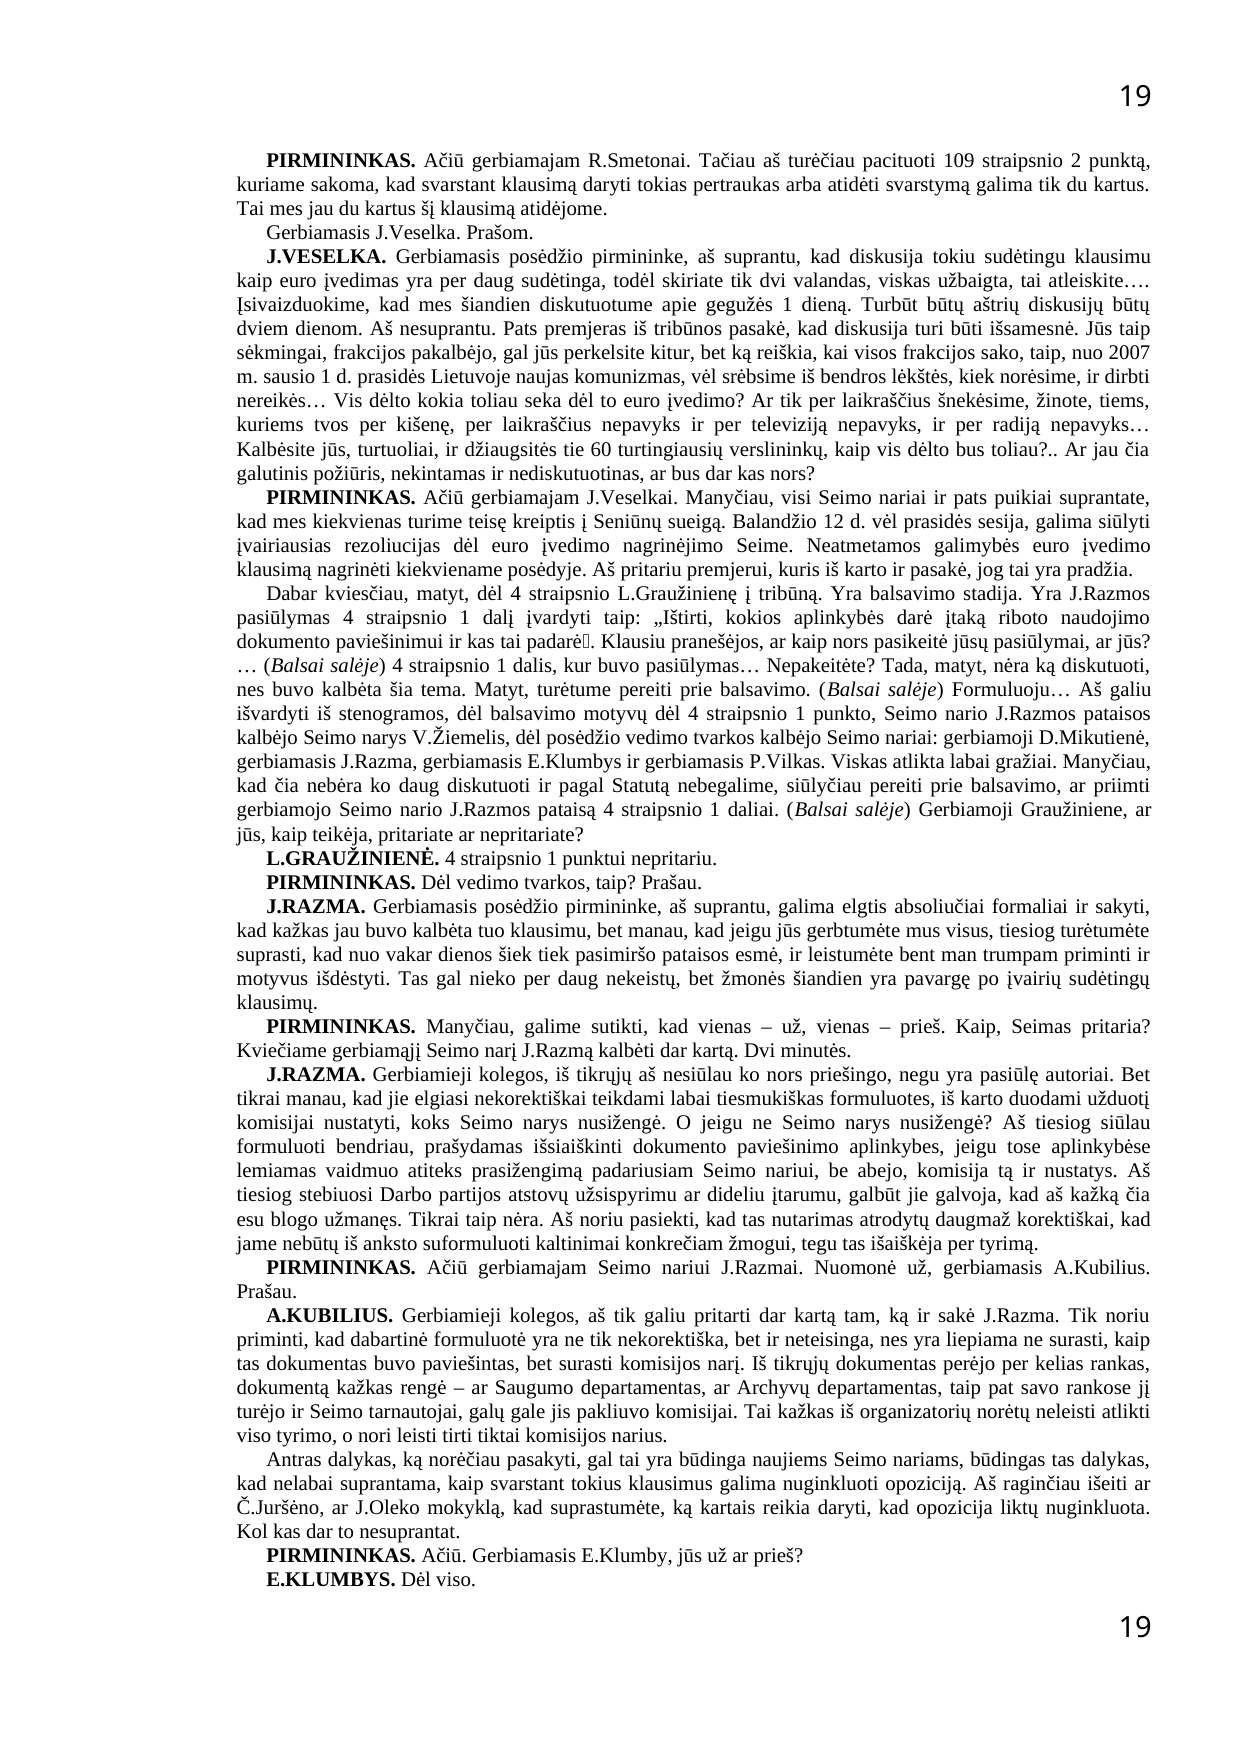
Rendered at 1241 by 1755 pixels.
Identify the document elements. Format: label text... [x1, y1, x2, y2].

text J.VESELKA. Gerbiamasis posėdžio pirmininke, aš suprantu, kad diskusija tokiu sudėtingu klausimu kaip euro įvedimas yra per daug sudėtinga, todėl skiriate tik dvi valandas, viskas užbaigta, tai atleiskite…. Įsivaizduokime, kad mes šiandien diskutuotume apie gegužės 1 dieną. Turbūt būtų aštrių diskusijų būtų dviem dienom. Aš nesuprantu. Pats premjeras iš tribūnos pasakė, kad diskusija turi būti išsamesnė. Jūs taip sėkmingai, frakcijos pakalbėjo, gal jūs perkelsite kitur, bet ką reiškia, kai visos frakcijos sako, taip, nuo 2007 m. sausio 1 d. prasidės Lietuvoje naujas komunizmas, vėl srėbsime iš bendros lėkštės, kiek norėsime, ir dirbti nereikės… Vis dėlto kokia toliau seka dėl to euro įvedimo? Ar tik per laikraščius šnekėsime, žinote, tiems, kuriems tvos per kišenę, per laikraščius nepavyks ir per televiziją nepavyks, ir per radiją nepavyks… Kalbėsite jūs, turtuoliai, ir džiaugsitės tie 60 turtingiausių verslininkų, kaip vis dėlto bus toliau?.. Ar jau čia galutinis požiūris, nekintamas ir nediskutuotinas, ar bus dar kas nors? [236, 244, 1152, 484]
text A.KUBILIUS. Gerbiamieji kolegos, aš tik galiu pritarti dar kartą tam, ką ir sakė J.Razma. Tik noriu priminti, kad dabartinė formuluotė yra ne tik nekorektiška, bet ir neteisinga, nes yra liepiama ne surasti, kaip tas dokumentas buvo paviešintas, bet surasti komisijos narį. Iš tikrųjų dokumentas perėjo per kelias rankas, dokumentą kažkas rengė – ar Saugumo departamentas, ar Archyvų departamentas, taip pat savo rankose jį turėjo ir Seimo tarnautojai, galų gale jis pakliuvo komisijai. Tai kažkas iš organizatorių norėtų neleisti atlikti viso tyrimo, o nori leisti tirti tiktai komisijos narius. [236, 1303, 1152, 1447]
text E.KLUMBYS. Dėl viso. [236, 1567, 1152, 1591]
text Dabar kviesčiau, matyt, dėl 4 straipsnio L.Graužinienę į tribūną. Yra balsavimo stadija. Yra J.Razmos pasiūlymas 4 straipsnio 1 dalį įvardyti taip: „Ištirti, kokios aplinkybės darė įtaką riboto naudojimo dokumento paviešinimui ir kas tai padarė. Klausiu pranešėjos, ar kaip nors pasikeitė jūsų pasiūlymai, ar jūs?… (Balsai salėje) 4 straipsnio 1 dalis, kur buvo pasiūlymas… Nepakeitėte? Tada, matyt, nėra ką diskutuoti, nes buvo kalbėta šia tema. Matyt, turėtume pereiti prie balsavimo. (Balsai salėje) Formuluoju… Aš galiu išvardyti iš stenogramos, dėl balsavimo motyvų dėl 4 straipsnio 1 punkto, Seimo nario J.Razmos pataisos kalbėjo Seimo narys V.Žiemelis, dėl posėdžio vedimo tvarkos kalbėjo Seimo nariai: gerbiamoji D.Mikutienė, gerbiamasis J.Razma, gerbiamasis E.Klumbys ir gerbiamasis P.Vilkas. Viskas atlikta labai gražiai. Manyčiau, kad čia nebėra ko daug diskutuoti ir pagal Statutą nebegalime, siūlyčiau pereiti prie balsavimo, ar priimti gerbiamojo Seimo nario J.Razmos pataisą 4 straipsnio 1 daliai. (Balsai salėje) Gerbiamoji Graužiniene, ar jūs, kaip teikėja, pritariate ar nepritariate? [236, 581, 1152, 846]
text PIRMININKAS. Dėl vedimo tvarkos, taip? Prašau. [236, 869, 1152, 894]
text Antras dalykas, ką norėčiau pasakyti, gal tai yra būdinga naujiems Seimo nariams, būdingas tas dalykas, kad nelabai suprantama, kaip svarstant tokius klausimus galima nuginkluoti opoziciją. Aš raginčiau išeiti ar Č.Juršėno, ar J.Oleko mokyklą, kad suprastumėte, ką kartais reikia daryti, kad opozicija liktų nuginkluota. Kol kas dar to nesuprantat. [236, 1447, 1152, 1543]
text PIRMININKAS. Manyčiau, galime sutikti, kad vienas – už, vienas – prieš. Kaip, Seimas pritaria? Kviečiame gerbiamąjį Seimo narį J.Razmą kalbėti dar kartą. Dvi minutės. [236, 1014, 1152, 1062]
text J.RAZMA. Gerbiamieji kolegos, iš tikrųjų aš nesiūlau ko nors priešingo, negu yra pasiūlę autoriai. Bet tikrai manau, kad jie elgiasi nekorektiškai teikdami labai tiesmukiškas formuluotes, iš karto duodami užduotį komisijai nustatyti, koks Seimo narys nusižengė. O jeigu ne Seimo narys nusižengė? Aš tiesiog siūlau formuluoti bendriau, prašydamas išsiaiškinti dokumento paviešinimo aplinkybes, jeigu tose aplinkybėse lemiamas vaidmuo atiteks prasižengimą padariusiam Seimo nariui, be abejo, komisija tą ir nustatys. Aš tiesiog stebiuosi Darbo partijos atstovų užsispyrimu ar dideliu įtarumu, galbūt jie galvoja, kad aš kažką čia esu blogo užmanęs. Tikrai taip nėra. Aš noriu pasiekti, kad tas nutarimas atrodytų daugmaž korektiškai, kad jame nebūtų iš anksto suformuluoti kaltinimai konkrečiam žmogui, tegu tas išaiškėja per tyrimą. [236, 1062, 1152, 1254]
text PIRMININKAS. Ačiū gerbiamajam J.Veselkai. Manyčiau, visi Seimo nariai ir pats puikiai suprantate, kad mes kiekvienas turime teisę kreiptis į Seniūnų sueigą. Balandžio 12 d. vėl prasidės sesija, galima siūlyti įvairiausias rezoliucijas dėl euro įvedimo nagrinėjimo Seime. Neatmetamos galimybės euro įvedimo klausimą nagrinėti kiekviename posėdyje. Aš pritariu premjerui, kuris iš karto ir pasakė, jog tai yra pradžia. [236, 484, 1152, 581]
text PIRMININKAS. Ačiū gerbiamajam Seimo nariui J.Razmai. Nuomonė už, gerbiamasis A.Kubilius. Prašau. [236, 1254, 1152, 1303]
text J.RAZMA. Gerbiamasis posėdžio pirmininke, aš suprantu, galima elgtis absoliučiai formaliai ir sakyti, kad kažkas jau buvo kalbėta tuo klausimu, bet manau, kad jeigu jūs gerbtumėte mus visus, tiesiog turėtumėte suprasti, kad nuo vakar dienos šiek tiek pasimiršo pataisos esmė, ir leistumėte bent man trumpam priminti ir motyvus išdėstyti. Tas gal nieko per daug nekeistų, bet žmonės šiandien yra pavargę po įvairių sudėtingų klausimų. [236, 894, 1152, 1014]
text Gerbiamasis J.Veselka. Prašom. [236, 220, 1152, 244]
text PIRMININKAS. Ačiū. Gerbiamasis E.Klumby, jūs už ar prieš? [236, 1543, 1152, 1567]
text PIRMININKAS. Ačiū gerbiamajam R.Smetonai. Tačiau aš turėčiau pacituoti 109 straipsnio 2 punktą, kuriame sakoma, kad svarstant klausimą daryti tokias pertraukas arba atidėti svarstymą galima tik du kartus. Tai mes jau du kartus šį klausimą atidėjome. [236, 148, 1152, 220]
text L.GRAUŽINIENĖ. 4 straipsnio 1 punktui nepritariu. [236, 846, 1152, 869]
